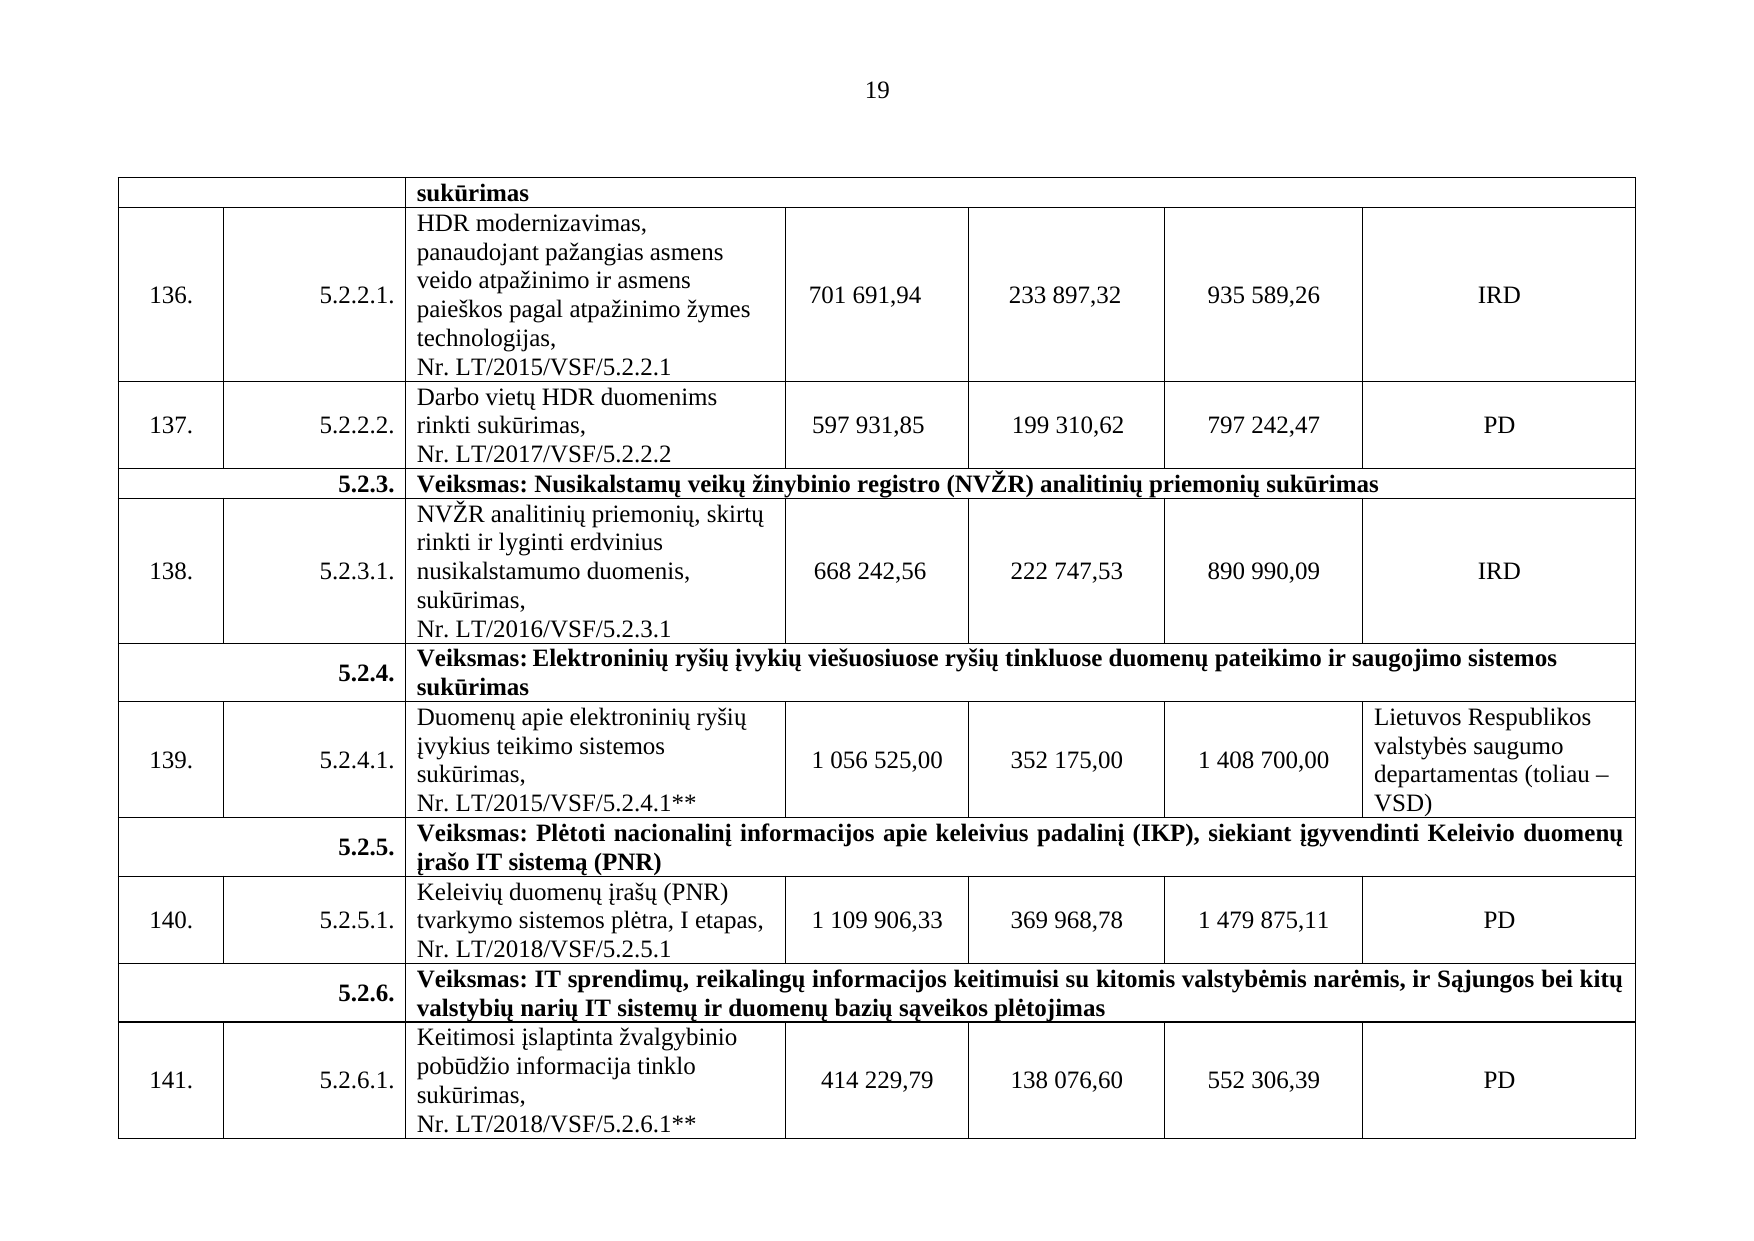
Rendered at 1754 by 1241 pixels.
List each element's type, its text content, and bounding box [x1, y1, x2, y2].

table_cell 138. [119, 499, 223, 642]
table_cell 136. [119, 208, 223, 381]
table_cell sukūrimas [406, 178, 1635, 207]
table_cell 369 968,78 [969, 877, 1164, 963]
table_cell Darbo vietų HDR duomenims rinkti sukūrimas, Nr. LT/2017/VSF/5.2.2.2 [406, 382, 785, 468]
table_cell PD [1363, 877, 1635, 963]
table_cell 5.2.2.1. [224, 208, 405, 381]
table_cell 141. [119, 1023, 223, 1137]
table_cell 701 691,94 [786, 208, 968, 381]
table_cell HDR modernizavimas, panaudojant pažangias asmens veido atpažinimo ir asmens paieškos pagal atpažinimo žymes technologijas, Nr. LT/2015/VSF/5.2.2.1 [406, 208, 785, 381]
table_cell 1 479 875,11 [1165, 877, 1362, 963]
table_cell Veiksmas: Nusikalstamų veikų žinybinio registro (NVŽR) analitinių priemonių sukūrimas [406, 469, 1635, 498]
table_cell 138 076,60 [969, 1023, 1164, 1137]
table_cell 5.2.5. [119, 818, 405, 876]
table_cell NVŽR analitinių priemonių, skirtų rinkti ir lyginti erdvinius nusikalstamumo duomenis, sukūrimas, Nr. LT/2016/VSF/5.2.3.1 [406, 499, 785, 642]
table_cell 797 242,47 [1165, 382, 1362, 468]
table_cell 5.2.3.1. [224, 499, 405, 642]
table_cell 597 931,85 [786, 382, 968, 468]
table_cell Lietuvos Respublikos valstybės saugumo departamentas (toliau – VSD) [1363, 702, 1635, 817]
table_cell 935 589,26 [1165, 208, 1362, 381]
table_cell 5.2.4.1. [224, 702, 405, 817]
table_cell 139. [119, 702, 223, 817]
table_cell Duomenų apie elektroninių ryšių įvykius teikimo sistemos sukūrimas, Nr. LT/2015/VSF/5.2.4.1** [406, 702, 785, 817]
table_cell 233 897,32 [969, 208, 1164, 381]
table_cell Keitimosi įslaptinta žvalgybinio pobūdžio informacija tinklo sukūrimas, Nr. LT/2018/VSF/5.2.6.1** [406, 1023, 785, 1137]
table_cell 890 990,09 [1165, 499, 1362, 642]
table_cell 140. [119, 877, 223, 963]
table_cell Keleivių duomenų įrašų (PNR) tvarkymo sistemos plėtra, I etapas, Nr. LT/2018/VSF/5.2.5.1 [406, 877, 785, 963]
table_cell PD [1363, 1023, 1635, 1137]
table_cell Veiksmas: Elektroninių ryšių įvykių viešuosiuose ryšių tinkluose duomenų pateikimo ir saugojimo sistemos sukūrimas [406, 644, 1635, 701]
table_cell 222 747,53 [969, 499, 1164, 642]
table_cell 1 109 906,33 [786, 877, 968, 963]
table_cell 199 310,62 [969, 382, 1164, 468]
table_cell 414 229,79 [786, 1023, 968, 1137]
table_cell Veiksmas: Plėtoti nacionalinį informacijos apie keleivius padalinį (IKP), siekiant įgyvendinti Keleivio duomenų įrašo IT sistemą (PNR) [406, 818, 1635, 876]
table_cell [119, 178, 405, 207]
table_cell 137. [119, 382, 223, 468]
table_cell Veiksmas: IT sprendimų, reikalingų informacijos keitimuisi su kitomis valstybėmis narėmis, ir Sąjungos bei kitų valstybių narių IT sistemų ir duomenų bazių sąveikos plėtojimas [406, 964, 1635, 1021]
table_cell 5.2.6.1. [224, 1023, 405, 1137]
table_cell 1 408 700,00 [1165, 702, 1362, 817]
table_cell IRD [1363, 208, 1635, 381]
table_cell 668 242,56 [786, 499, 968, 642]
table_cell 5.2.5.1. [224, 877, 405, 963]
table_cell 352 175,00 [969, 702, 1164, 817]
table_cell 5.2.4. [119, 644, 405, 701]
table_cell 5.2.6. [119, 964, 405, 1021]
table_cell 552 306,39 [1165, 1023, 1362, 1137]
table_cell 5.2.2.2. [224, 382, 405, 468]
table_cell IRD [1363, 499, 1635, 642]
table_cell 1 056 525,00 [786, 702, 968, 817]
table_cell 5.2.3. [119, 469, 405, 498]
table_cell PD [1363, 382, 1635, 468]
